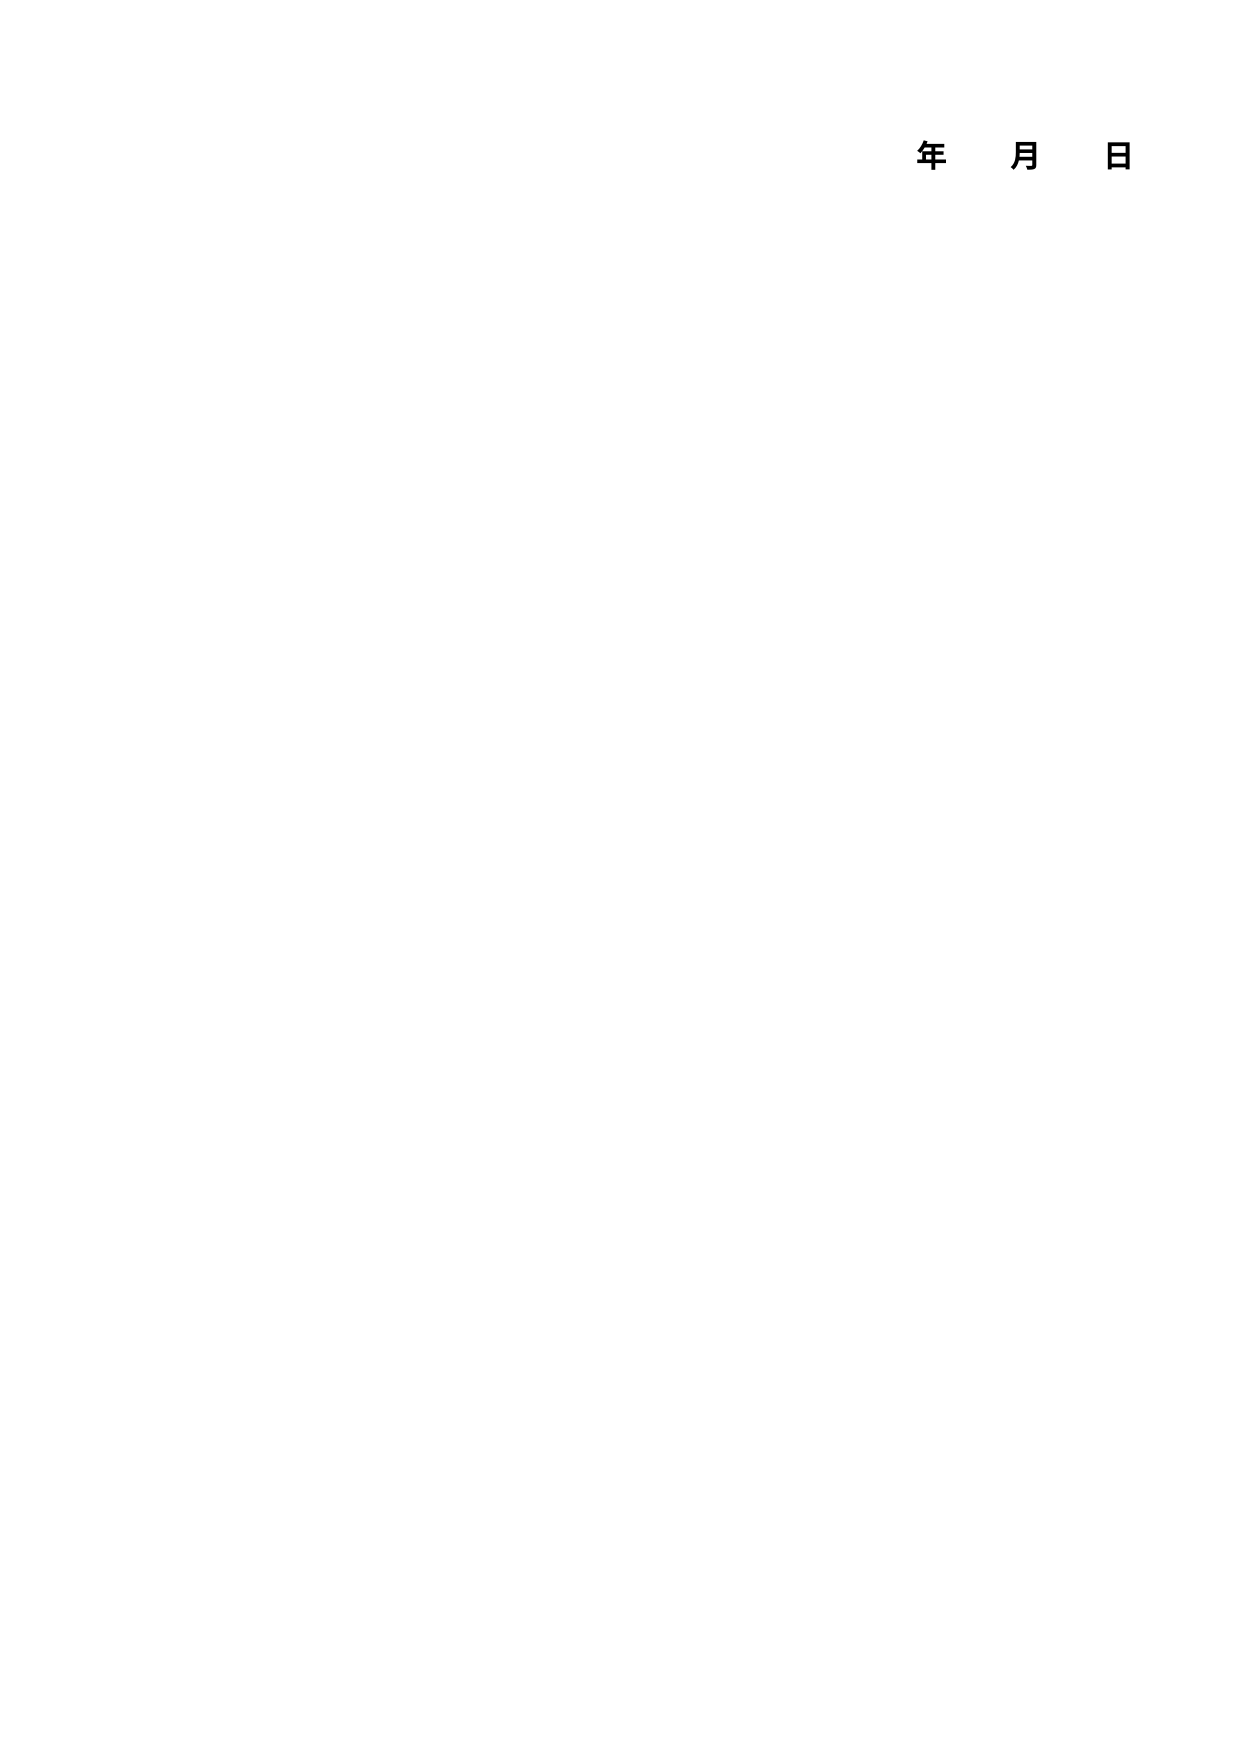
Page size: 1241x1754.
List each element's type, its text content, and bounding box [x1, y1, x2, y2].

text 年 月 日 [118, 112, 1152, 175]
